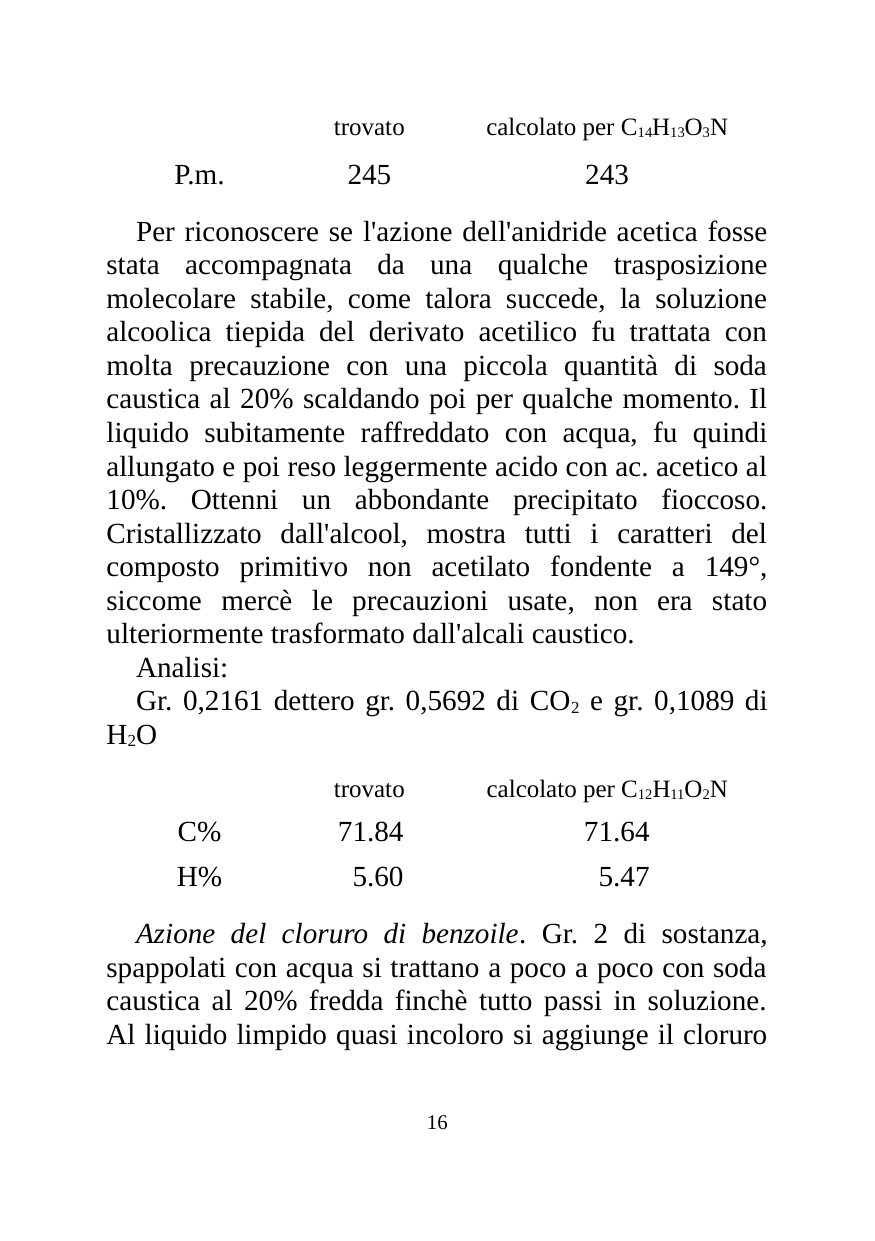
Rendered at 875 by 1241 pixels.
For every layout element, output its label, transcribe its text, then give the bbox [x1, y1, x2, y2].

table_cell 5,47 [446, 854, 768, 898]
table_cell 5,60 [292, 854, 446, 898]
table_cell 245 [292, 151, 446, 196]
table_cell 71,64 [446, 809, 768, 853]
text Gr. 0,2161 dettero gr. 0,5692 di CO2 e gr. 0,1089 di H2O [106, 683, 768, 751]
table_header calcolato per C12H11O2N [446, 768, 768, 808]
table_header trovato [292, 106, 446, 151]
table_cell H% [106, 854, 292, 898]
table_header [106, 768, 292, 808]
text Per riconoscere se l'azione dell'anidride acetica fosse stata accompagnata da una qualche trasposizione molecolare stabile, come talora succede, la soluzione alcoolica tiepida del derivato acetilico fu trattata con molta precauzione con una piccola quantità di soda caustica al 20% scaldando poi per qualche momento. Il liquido subitamente raffreddato con acqua, fu quindi allungato e poi reso leggermente acido con ac. acetico al 10%. Ottenni un abbondante precipitato fioccoso. Cristallizzato dall'alcool, mostra tutti i caratteri del composto primitivo non acetilato fondente a 149°, siccome mercè le precauzioni usate, non era stato ulteriormente trasformato dall'alcali caustico. [106, 214, 768, 650]
table_cell C% [106, 809, 292, 853]
text Analisi: [106, 650, 768, 683]
table_cell P.m. [106, 151, 292, 196]
table_header trovato [292, 768, 446, 808]
text Azione del cloruro di benzoile. Gr. 2 di sostanza, spappolati con acqua si trattano a poco a poco con soda caustica al 20% fredda finchè tutto passi in soluzione. Al liquido limpido quasi incoloro si aggiunge il cloruro [106, 916, 768, 1050]
table_cell 243 [446, 151, 768, 196]
table_header [106, 106, 292, 151]
table_cell 71,84 [292, 809, 446, 853]
table_header calcolato per C14H13O3N [446, 106, 768, 151]
